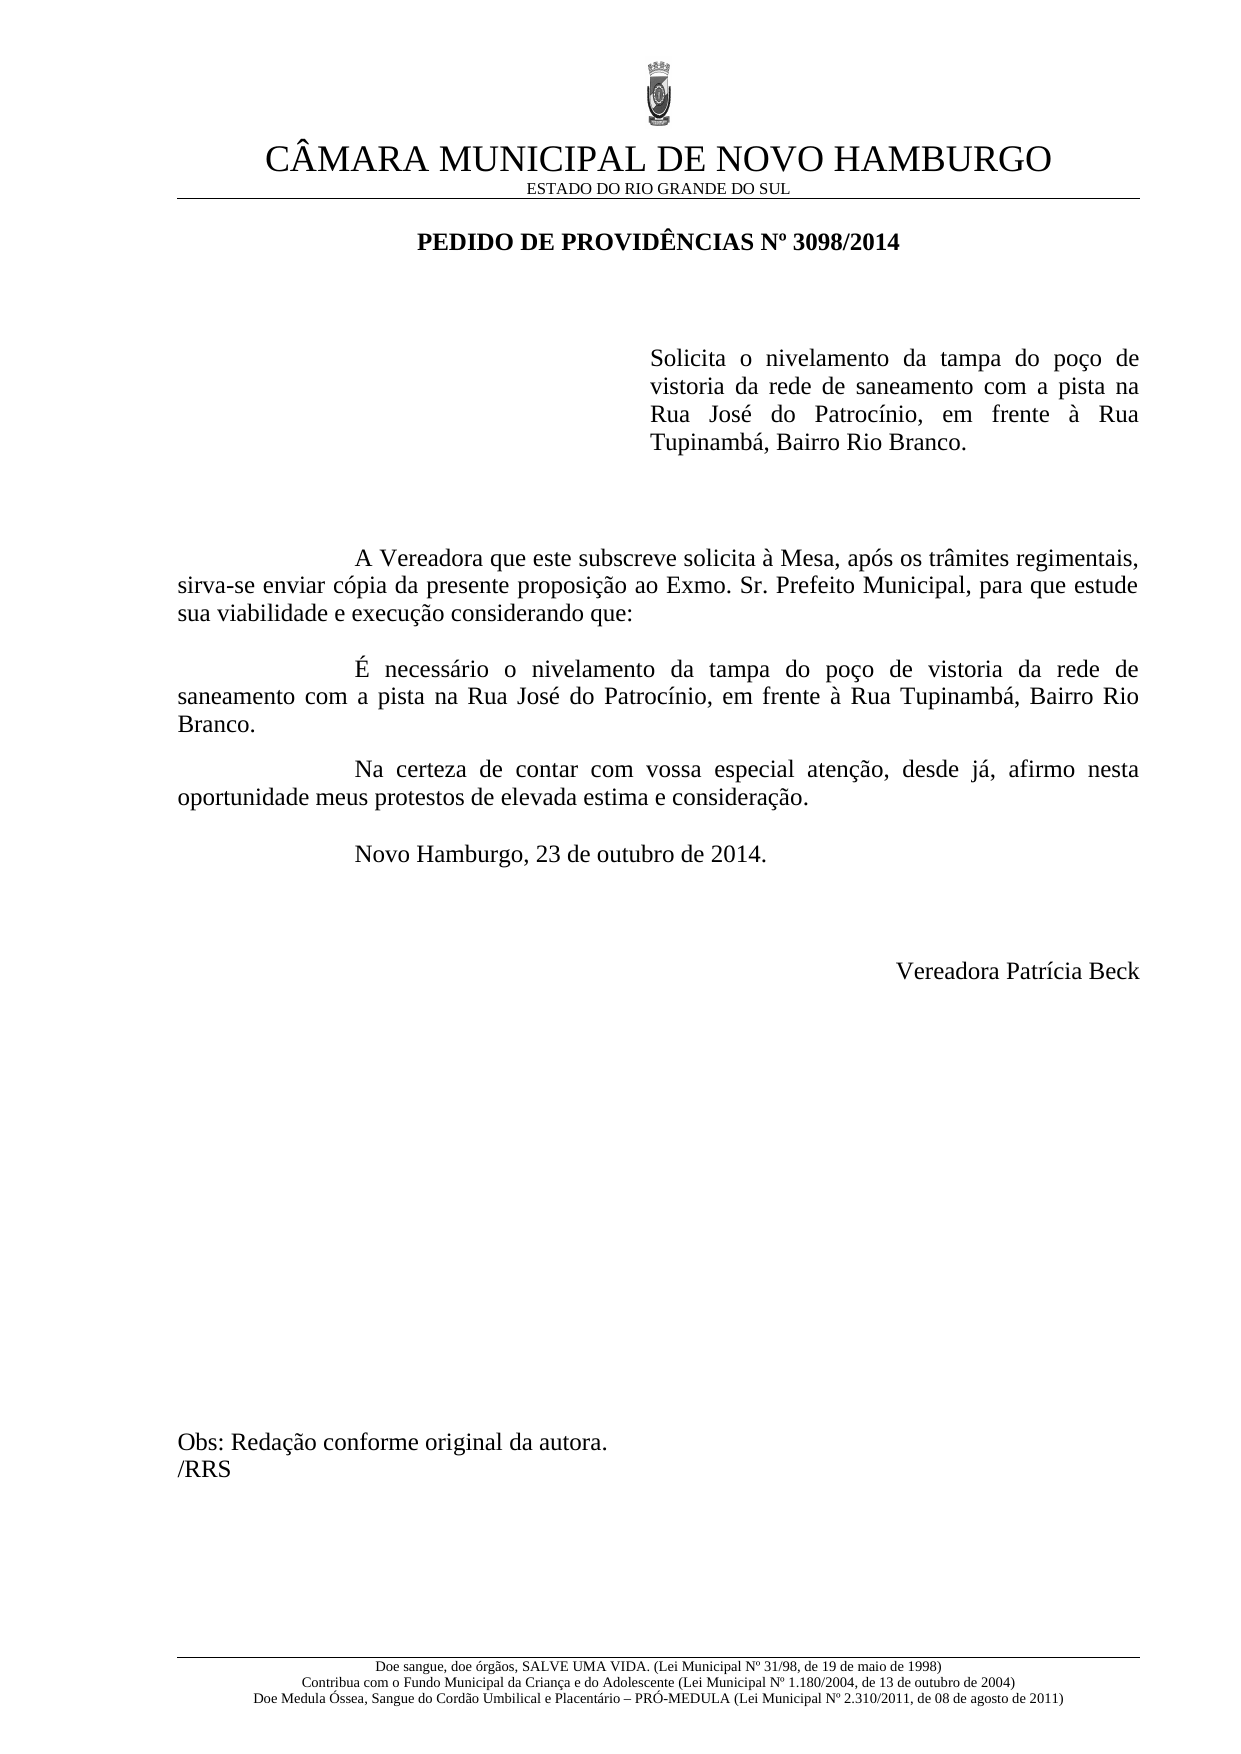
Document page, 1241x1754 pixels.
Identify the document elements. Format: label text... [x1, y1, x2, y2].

text Obs: Redação conforme original da autora. [177, 1428, 1140, 1456]
text /RRS [177, 1456, 1140, 1483]
text Vereadora Patrícia Beck [649, 957, 1140, 984]
text PEDIDO DE PROVIDÊNCIAS Nº 3098/2014 [177, 228, 1140, 256]
text Na certeza de contar com vossa especial atenção, desde já, afirmo nesta oportunidade meus protestos de elevada estima e consideração. [177, 756, 1140, 811]
list Solicita o nivelamento da tampa do poço de vistoria da rede de saneamento com a pista na Rua José do Patrocínio, em frente à Rua Tupinambá, Bairro Rio Branco. [650, 344, 1140, 455]
text A Vereadora que este subscreve solicita à Mesa, após os trâmites regimentais, sirva-se enviar cópia da presente proposição ao Exmo. Sr. Prefeito Municipal, para que estude sua viabilidade e execução considerando que: [177, 544, 1140, 627]
text É necessário o nivelamento da tampa do poço de vistoria da rede de saneamento com a pista na Rua José do Patrocínio, em frente à Rua Tupinambá, Bairro Rio Branco. [177, 655, 1140, 738]
text Novo Hamburgo, 23 de outubro de 2014. [177, 841, 1140, 868]
